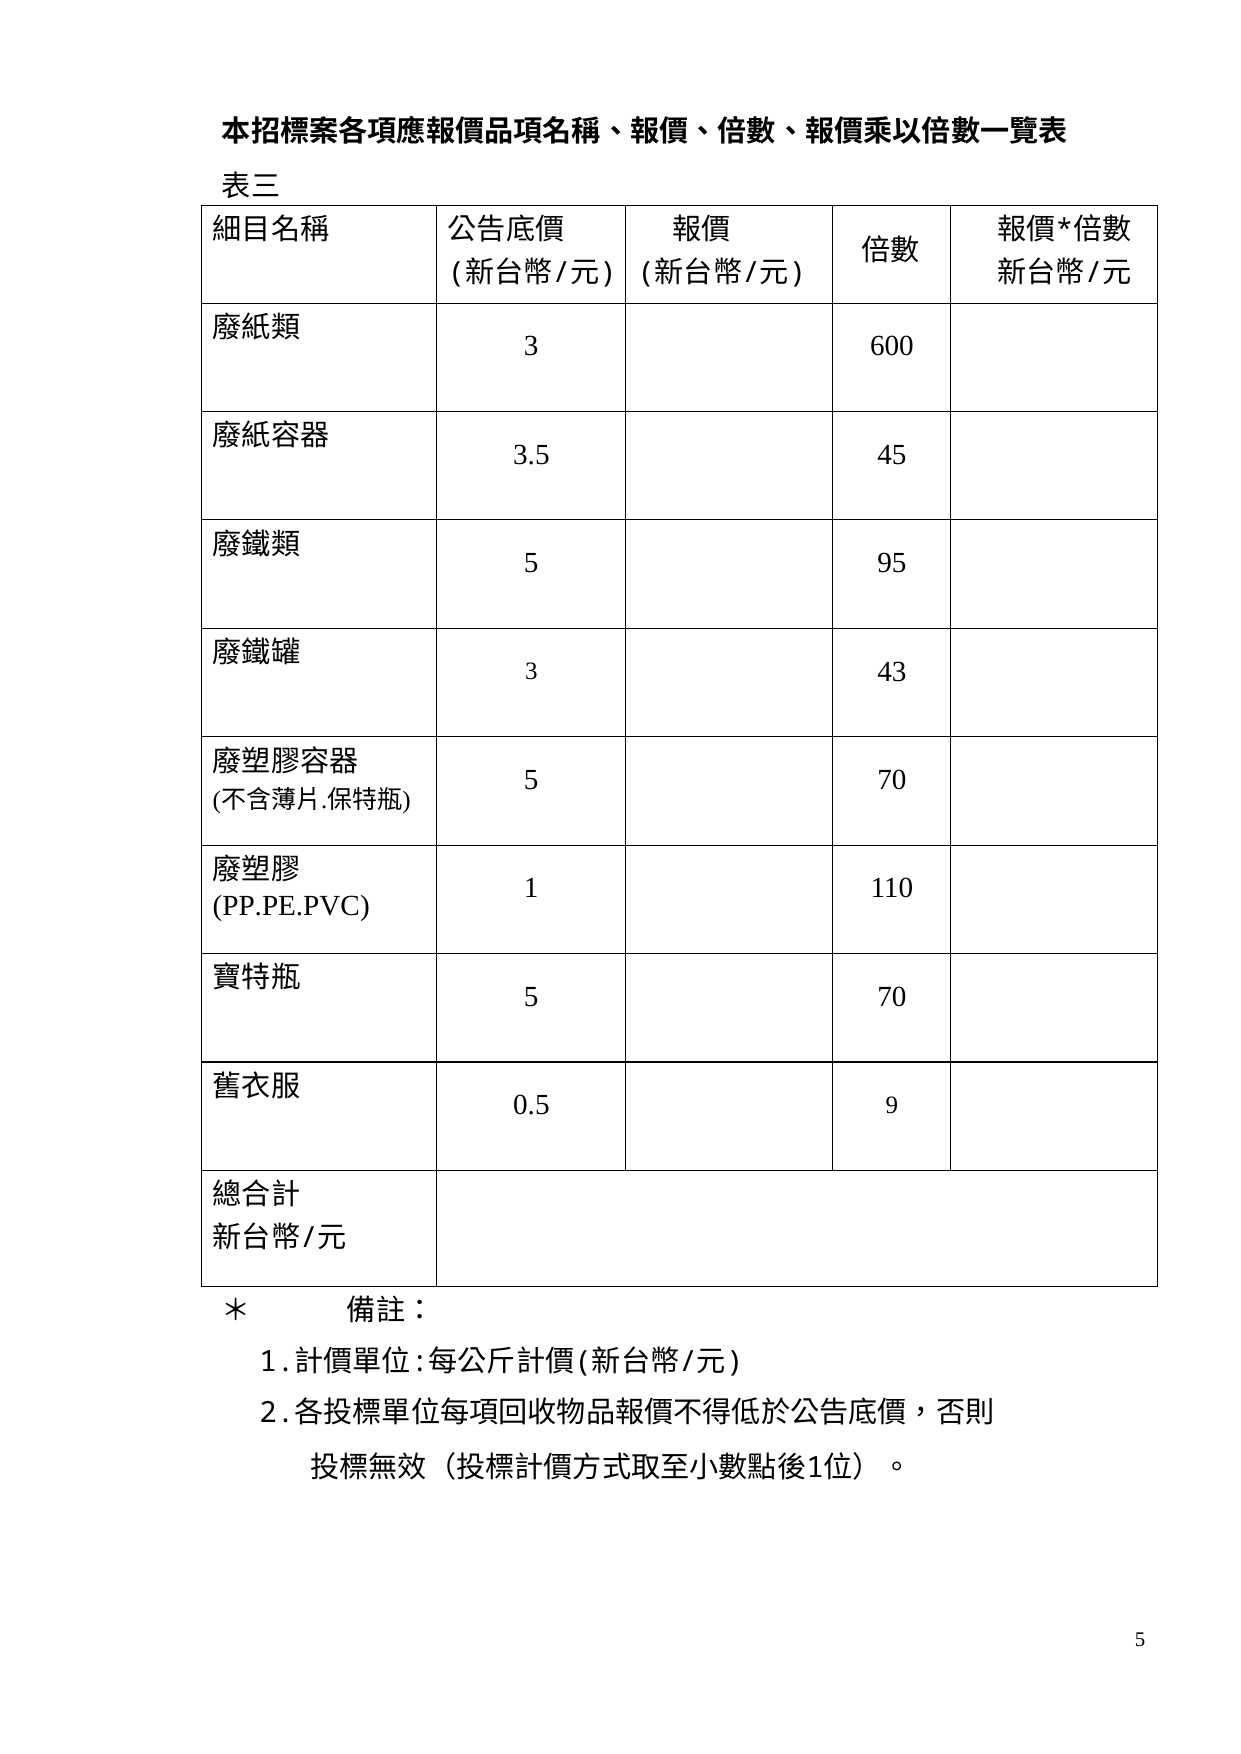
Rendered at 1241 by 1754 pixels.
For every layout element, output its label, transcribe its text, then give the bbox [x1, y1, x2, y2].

table_header 公告底價 (新台幣/元) [437, 206, 625, 302]
table_cell [626, 412, 832, 519]
table_header 報價 (新台幣/元) [626, 206, 832, 302]
table_cell 3.5 [437, 412, 625, 519]
table_cell [951, 304, 1157, 411]
table_cell [951, 954, 1157, 1061]
table_header 報價*倍數 新台幣/元 [951, 206, 1157, 302]
table_cell 廢鐵罐 [202, 629, 436, 736]
list 備註： [222, 1287, 1240, 1329]
text 表三 [222, 162, 1137, 205]
table_cell [626, 954, 832, 1061]
table_cell [951, 629, 1157, 736]
table_cell [951, 846, 1157, 953]
table_cell [626, 737, 832, 844]
table_cell 廢鐵類 [202, 520, 436, 628]
table_cell 廢紙容器 [202, 412, 436, 519]
table_cell 寶特瓶 [202, 954, 436, 1061]
table_cell [951, 1063, 1157, 1170]
table_cell [626, 846, 832, 953]
table_cell [437, 1171, 1157, 1286]
table_cell 3 [437, 304, 625, 411]
table_cell 70 [833, 954, 950, 1061]
text 1.計價單位:每公斤計價(新台幣/元) [259, 1338, 1240, 1380]
table_cell 9 [833, 1063, 950, 1170]
table_cell 45 [833, 412, 950, 519]
table_cell 70 [833, 737, 950, 844]
table_cell 5 [437, 954, 625, 1061]
table_header 細目名稱 [202, 206, 436, 302]
text 本招標案各項應報價品項名稱、報價、倍數、報價乘以倍數一覽表 [222, 108, 1137, 150]
table_cell 0.5 [437, 1063, 625, 1170]
text 2.各投標單位每項回收物品報價不得低於公告底價，否則 [259, 1388, 1240, 1431]
table_cell 1 [437, 846, 625, 953]
table_cell [951, 737, 1157, 844]
table_cell [626, 629, 832, 736]
table_cell 110 [833, 846, 950, 953]
table_cell 43 [833, 629, 950, 736]
table_cell 3 [437, 629, 625, 736]
table_cell [626, 304, 832, 411]
table_cell 廢塑膠容器 (不含薄片.保特瓶) [202, 737, 436, 844]
table_cell 95 [833, 520, 950, 628]
table_cell [951, 520, 1157, 628]
table_cell [626, 1063, 832, 1170]
table_cell 舊衣服 [202, 1063, 436, 1170]
table_cell 廢紙類 [202, 304, 436, 411]
table_cell 600 [833, 304, 950, 411]
table_cell [951, 412, 1157, 519]
table_cell 廢塑膠(PP.PE.PVC) [202, 846, 436, 953]
text 投標無效（投標計價方式取至小數點後1位）。 [298, 1443, 1137, 1486]
table_header 倍數 [833, 206, 950, 302]
table_cell 5 [437, 737, 625, 844]
table_cell [626, 520, 832, 628]
table_cell 總合計 新台幣/元 [202, 1171, 436, 1286]
table_cell 5 [437, 520, 625, 628]
